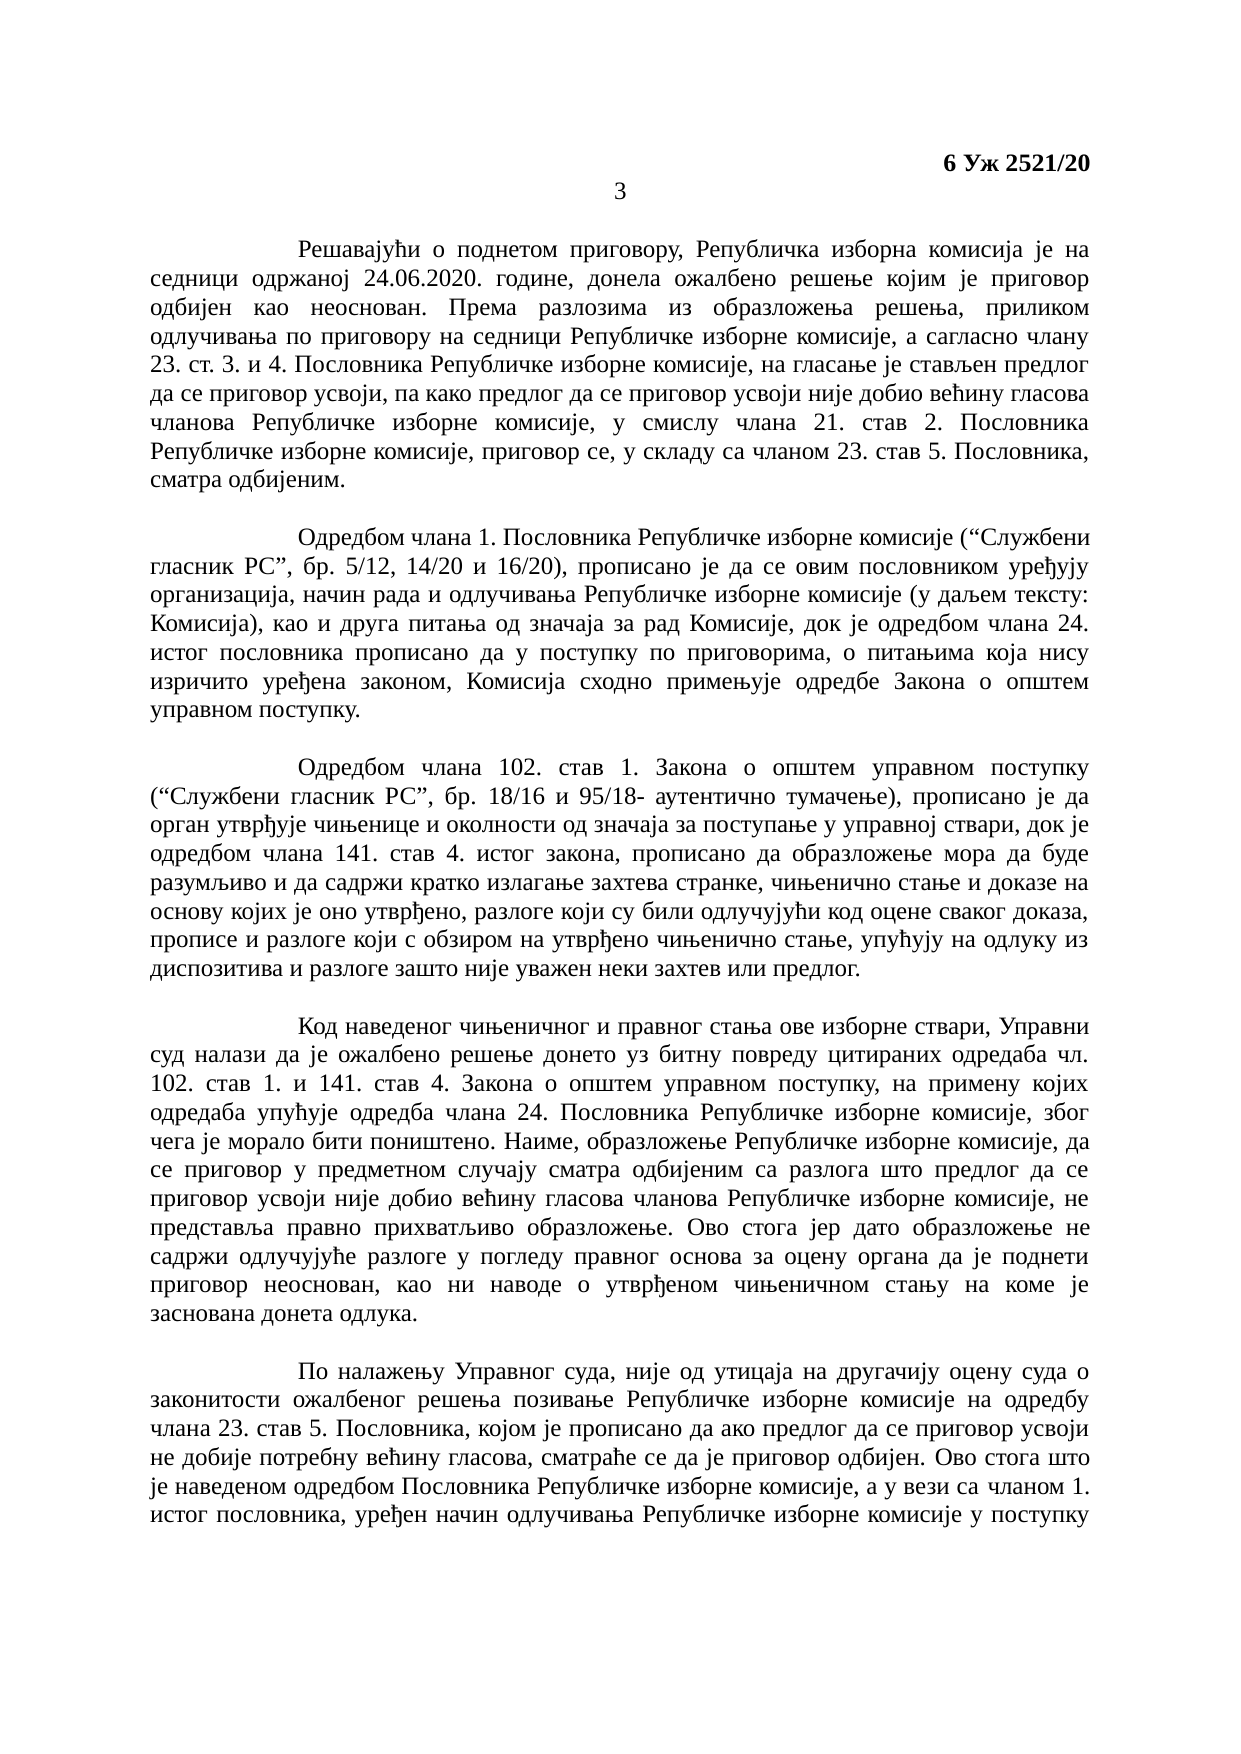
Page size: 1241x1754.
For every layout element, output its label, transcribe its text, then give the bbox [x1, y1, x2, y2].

text Решавајући о поднетом приговору, Републичка изборна комисија је на седници одржаној 24.06.2020. године, донела ожалбено решење којим је приговор одбијен као неоснован. Према разлозима из образложења решења, приликом одлучивања по приговору на седници Републичке изборне комисије, а сагласно члану 23. ст. 3. и 4. Пословника Републичке изборне комисије, на гласање је стављен предлог да се приговор усвоји, па како предлог да се приговор усвоји није добио већину гласова чланова Републичке изборне комисије, у смислу члана 21. став 2. Пословника Републичке изборне комисије, приговор се, у складу са чланом 23. став 5. Пословника, сматра одбијеним. [150, 234, 1090, 493]
text Одредбом члана 1. Пословника Републичке изборне комисије (“Службени гласник РС”, бр. 5/12, 14/20 и 16/20), прописано је да се овим пословником уређују организација, начин рада и одлучивања Републичке изборне комисије (у даљем тексту: Комисија), као и друга питања од значаја за рад Комисије, док је одредбом члана 24. истог пословника прописано да у поступку по приговорима, о питањима која нису изричито уређена законом, Комисија сходно примењује одредбе Закона о општем управном поступку. [150, 522, 1090, 723]
text По налажењу Управног суда, није од утицаја на другачију оцену суда о законитости ожалбеног решења позивање Републичке изборне комисије на одредбу члана 23. став 5. Пословника, којом је прописано да ако предлог да се приговор усвоји не добије потребну већину гласова, сматраће се да је приговор одбијен. Ово стога што је наведеном одредбом Пословника Републичке изборне комисије, а у вези са чланом 1. истог пословника, уређен начин одлучивања Републичке изборне комисије у поступку [150, 1356, 1090, 1528]
text Одредбом члана 102. став 1. Закона о општем управном поступку (“Службени гласник РС”, бр. 18/16 и 95/18- аутентично тумачење), прописано је да орган утврђује чињенице и околности од значаја за поступање у управној ствари, док је одредбом члана 141. став 4. истог закона, прописано да образложење мора да буде разумљиво и да садржи кратко излагање захтева странке, чињенично стање и доказе на основу којих је оно утврђено, разлоге који су били одлучујући код оцене сваког доказа, прописе и разлоге који с обзиром на утврђено чињенично стање, упућују на одлуку из диспозитива и разлоге зашто није уважен неки захтев или предлог. [150, 752, 1090, 982]
text Код наведеног чињеничног и правног стања ове изборне ствари, Управни суд налази да је ожалбено решење донето уз битну повреду цитираних одредаба чл. 102. став 1. и 141. став 4. Закона о општем управном поступку, на примену којих одредаба упућује одредба члана 24. Пословника Републичке изборне комисије, због чега је морало бити поништено. Наиме, образложење Републичке изборне комисије, да се приговор у предметном случају сматра одбијеним са разлога што предлог да се приговор усвоји није добио већину гласова чланова Републичке изборне комисије, не представља правно прихватљиво образложење. Ово стога јер дато образложење не садржи одлучујуће разлоге у погледу правног основа за оцену органа да је поднети приговор неоснован, као ни наводе о утврђеном чињеничном стању на коме је заснована донета одлука. [150, 1011, 1090, 1327]
